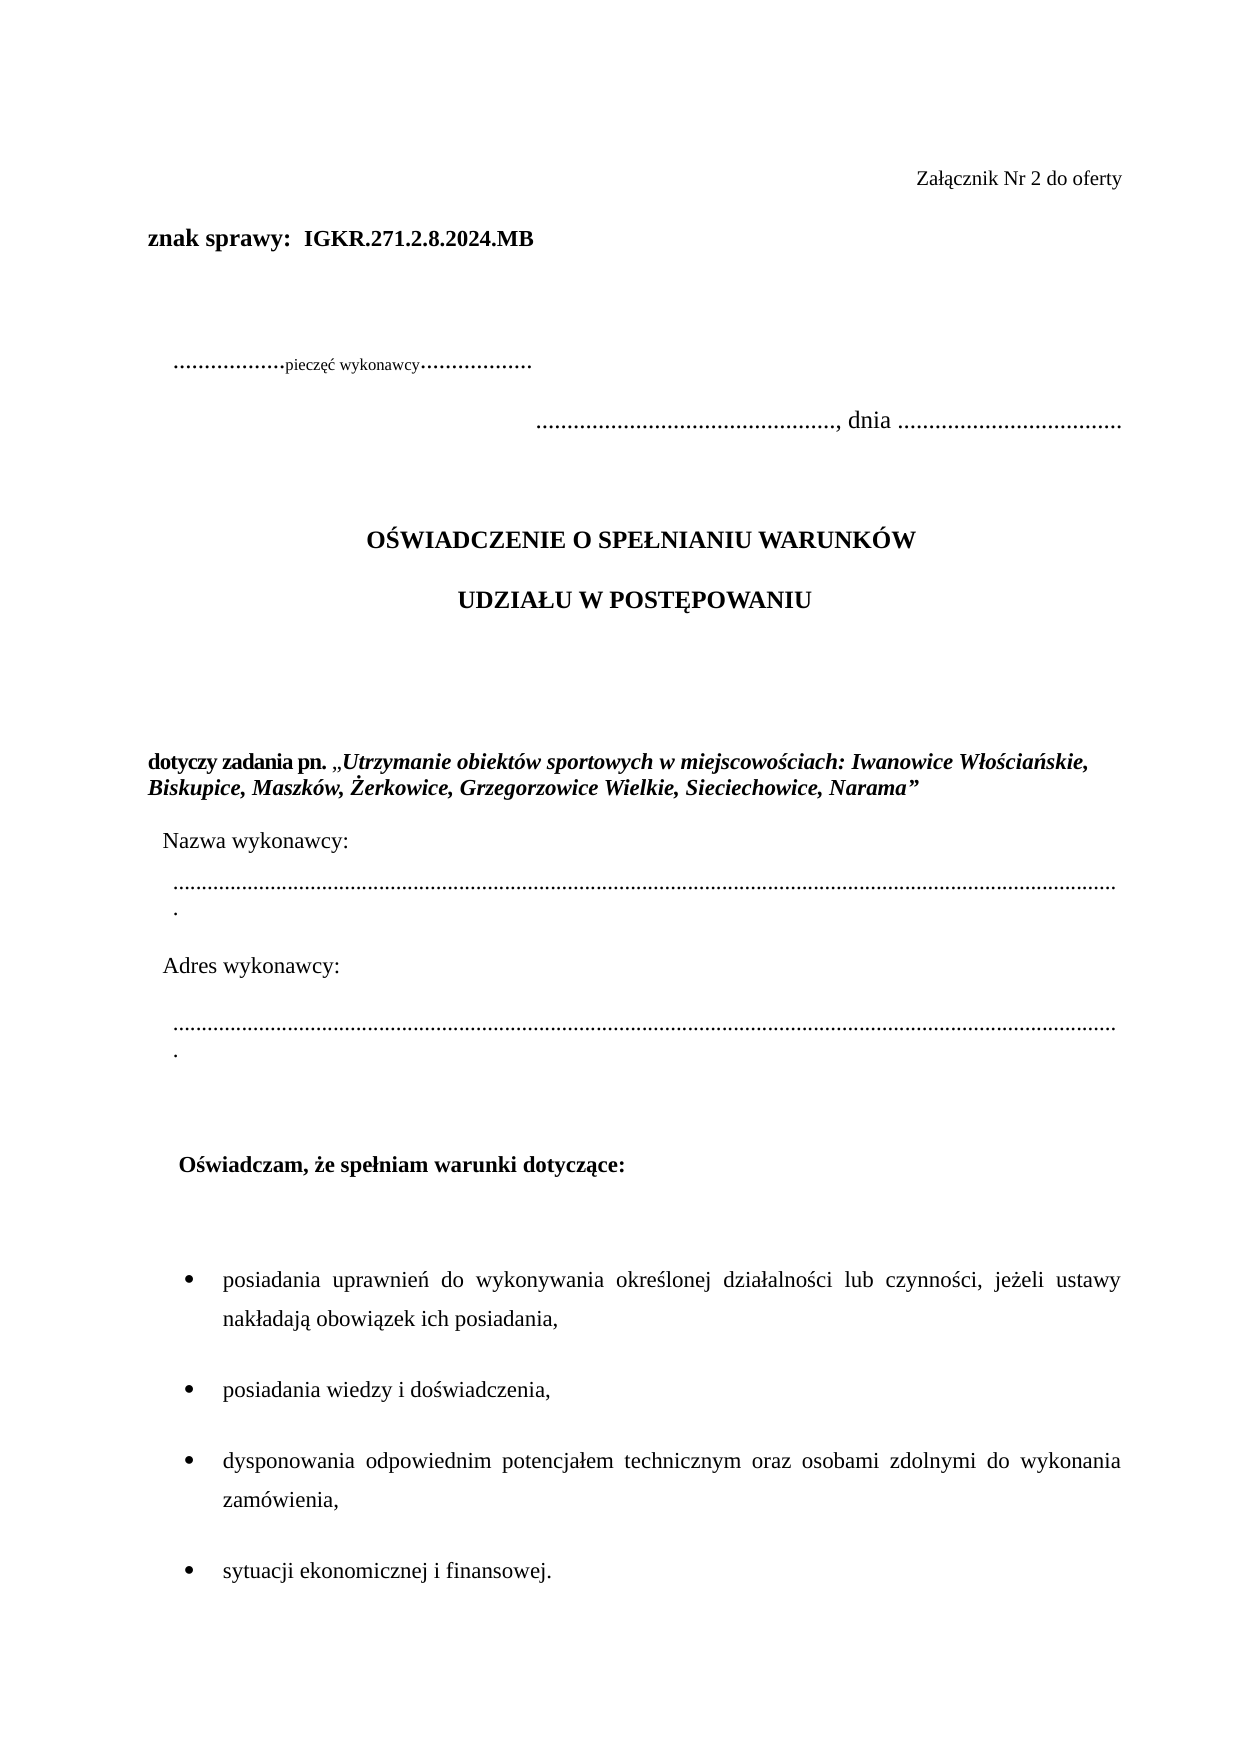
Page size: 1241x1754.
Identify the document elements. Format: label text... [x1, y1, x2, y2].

list sytuacji ekonomicznej i finansowej. [185, 1557, 1122, 1583]
list posiadania wiedzy i doświadczenia, [185, 1376, 1122, 1403]
list posiadania uprawnień do wykonywania określonej działalności lub czynności, jeżeli ustawy nakładają obowiązek ich posiadania, [185, 1266, 1122, 1332]
text ................................................, dnia .................................... [173, 405, 1122, 433]
text UDZIAŁU W POSTĘPOWANIU [148, 585, 1122, 613]
text OŚWIADCZENIE O SPEŁNIANIU WARUNKÓW [173, 525, 1122, 553]
text ...................................................................................................................................................................... [173, 868, 1122, 920]
text ...................................................................................................................................................................... [173, 1009, 1122, 1062]
text Oświadczam, że spełniam warunki dotyczące: [173, 1151, 1122, 1177]
text ..................pieczęć wykonawcy.................. [173, 345, 1122, 373]
text znak sprawy: IGKR.271.2.8.2024.MB [148, 222, 1122, 253]
text dotyczy zadania pn. „Utrzymanie obiektów sportowych w miejscowościach: Iwanowice Włościańskie, Biskupice, Maszków, Żerkowice, Grzegorzowice Wielkie, Sieciechowice, Narama” [148, 748, 1122, 800]
list dysponowania odpowiednim potencjałem technicznym oraz osobami zdolnymi do wykonania zamówienia, [185, 1447, 1122, 1513]
text Adres wykonawcy: [162, 952, 1122, 978]
text Nazwa wykonawcy: [148, 827, 1122, 853]
text Załącznik Nr 2 do oferty [148, 162, 1122, 191]
